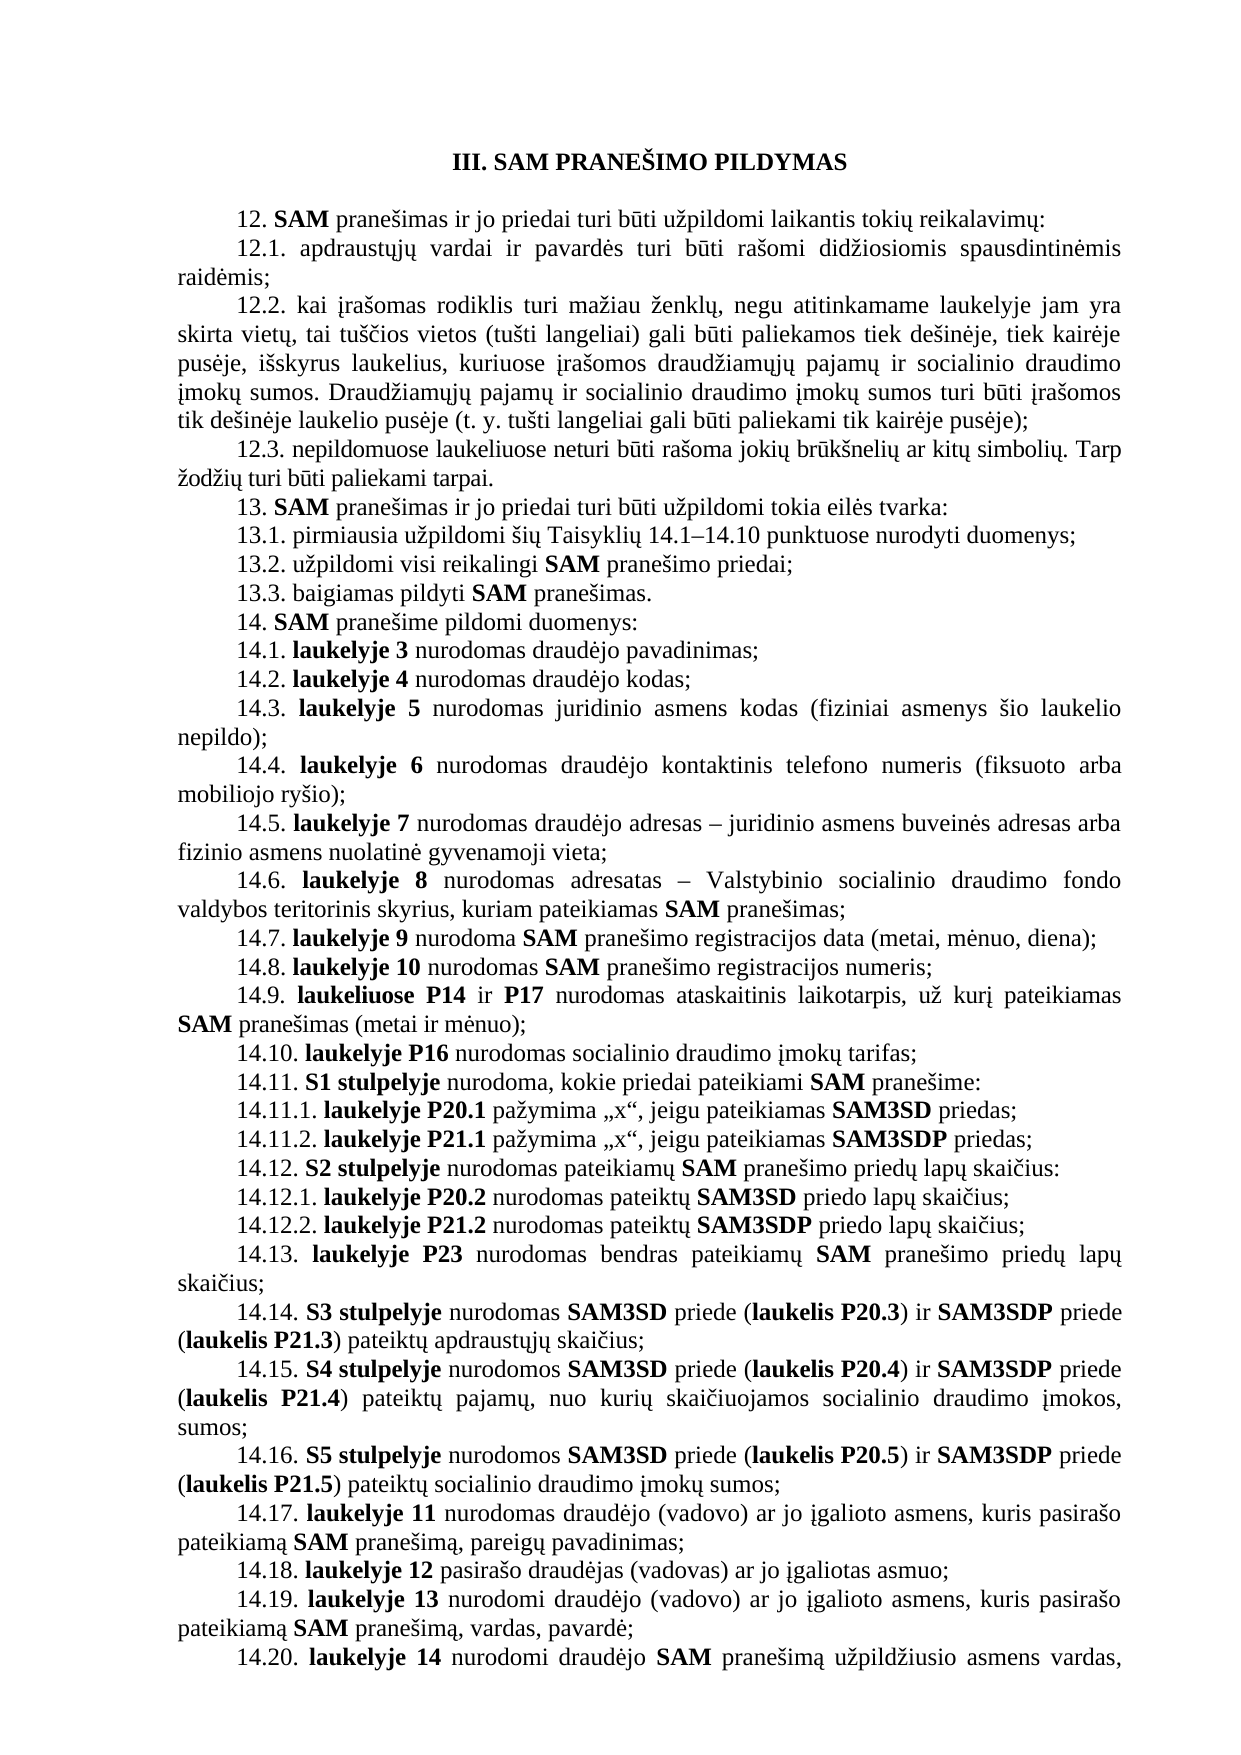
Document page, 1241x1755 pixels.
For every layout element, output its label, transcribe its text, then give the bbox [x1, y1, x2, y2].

text 14.20. laukelyje 14 nurodomi draudėjo SAM pranešimą užpildžiusio asmens vardas, [177, 1642, 1122, 1671]
text 13. SAM pranešimas ir jo priedai turi būti užpildomi tokia eilės tvarka: [177, 492, 1122, 521]
text 13.1. pirmiausia užpildomi šių Taisyklių 14.1–14.10 punktuose nurodyti duomenys; [177, 521, 1122, 549]
text 12.2. kai įrašomas rodiklis turi mažiau ženklų, negu atitinkamame laukelyje jam yra skirta vietų, tai tuščios vietos (tušti langeliai) gali būti paliekamos tiek dešinėje, tiek kairėje pusėje, išskyrus laukelius, kuriuose įrašomos draudžiamųjų pajamų ir socialinio draudimo įmokų sumos. Draudžiamųjų pajamų ir socialinio draudimo įmokų sumos turi būti įrašomos tik dešinėje laukelio pusėje (t. y. tušti langeliai gali būti paliekami tik kairėje pusėje); [177, 291, 1122, 434]
text 12.3. nepildomuose laukeliuose neturi būti rašoma jokių brūkšnelių ar kitų simbolių. Tarp žodžių turi būti paliekami tarpai. [177, 434, 1122, 492]
text III. SAM PRANEŠIMO PILDYMAS [177, 147, 1122, 176]
text 14.18. laukelyje 12 pasirašo draudėjas (vadovas) ar jo įgaliotas asmuo; [177, 1556, 1122, 1584]
text 14.11.2. laukelyje P21.1 pažymima „x“, jeigu pateikiamas SAM3SDP priedas; [177, 1124, 1122, 1153]
text 14. SAM pranešime pildomi duomenys: [177, 607, 1122, 636]
text 14.3. laukelyje 5 nurodomas juridinio asmens kodas (fiziniai asmenys šio laukelio nepildo); [177, 693, 1122, 751]
text 14.13. laukelyje P23 nurodomas bendras pateikiamų SAM pranešimo priedų lapų skaičius; [177, 1239, 1122, 1297]
text 14.12. S2 stulpelyje nurodomas pateikiamų SAM pranešimo priedų lapų skaičius: [177, 1153, 1122, 1182]
text 14.12.2. laukelyje P21.2 nurodomas pateiktų SAM3SDP priedo lapų skaičius; [177, 1211, 1122, 1239]
text 14.1. laukelyje 3 nurodomas draudėjo pavadinimas; [177, 636, 1122, 664]
text 14.7. laukelyje 9 nurodoma SAM pranešimo registracijos data (metai, mėnuo, diena); [177, 923, 1122, 952]
text 14.8. laukelyje 10 nurodomas SAM pranešimo registracijos numeris; [177, 952, 1122, 981]
text 14.11. S1 stulpelyje nurodoma, kokie priedai pateikiami SAM pranešime: [177, 1067, 1122, 1096]
text 14.6. laukelyje 8 nurodomas adresatas – Valstybinio socialinio draudimo fondo valdybos teritorinis skyrius, kuriam pateikiamas SAM pranešimas; [177, 866, 1122, 923]
text 14.4. laukelyje 6 nurodomas draudėjo kontaktinis telefono numeris (fiksuoto arba mobiliojo ryšio); [177, 751, 1122, 808]
text 13.3. baigiamas pildyti SAM pranešimas. [177, 578, 1122, 607]
text 12.1. apdraustųjų vardai ir pavardės turi būti rašomi didžiosiomis spausdintinėmis raidėmis; [177, 233, 1122, 291]
text 14.5. laukelyje 7 nurodomas draudėjo adresas – juridinio asmens buveinės adresas arba fizinio asmens nuolatinė gyvenamoji vieta; [177, 808, 1122, 866]
text 14.15. S4 stulpelyje nurodomos SAM3SD priede (laukelis P20.4) ir SAM3SDP priede (laukelis P21.4) pateiktų pajamų, nuo kurių skaičiuojamos socialinio draudimo įmokos, sumos; [177, 1354, 1122, 1441]
text 14.9. laukeliuose P14 ir P17 nurodomas ataskaitinis laikotarpis, už kurį pateikiamas SAM pranešimas (metai ir mėnuo); [177, 981, 1122, 1038]
text 13.2. užpildomi visi reikalingi SAM pranešimo priedai; [177, 549, 1122, 578]
text 14.11.1. laukelyje P20.1 pažymima „x“, jeigu pateikiamas SAM3SD priedas; [177, 1096, 1122, 1124]
text 14.19. laukelyje 13 nurodomi draudėjo (vadovo) ar jo įgalioto asmens, kuris pasirašo pateikiamą SAM pranešimą, vardas, pavardė; [177, 1584, 1122, 1642]
text 14.10. laukelyje P16 nurodomas socialinio draudimo įmokų tarifas; [177, 1038, 1122, 1067]
text 14.2. laukelyje 4 nurodomas draudėjo kodas; [177, 664, 1122, 693]
text 12. SAM pranešimas ir jo priedai turi būti užpildomi laikantis tokių reikalavimų: [177, 204, 1122, 233]
text 14.12.1. laukelyje P20.2 nurodomas pateiktų SAM3SD priedo lapų skaičius; [177, 1182, 1122, 1211]
text 14.17. laukelyje 11 nurodomas draudėjo (vadovo) ar jo įgalioto asmens, kuris pasirašo pateikiamą SAM pranešimą, pareigų pavadinimas; [177, 1498, 1122, 1556]
text 14.16. S5 stulpelyje nurodomos SAM3SD priede (laukelis P20.5) ir SAM3SDP priede (laukelis P21.5) pateiktų socialinio draudimo įmokų sumos; [177, 1441, 1122, 1498]
text 14.14. S3 stulpelyje nurodomas SAM3SD priede (laukelis P20.3) ir SAM3SDP priede (laukelis P21.3) pateiktų apdraustųjų skaičius; [177, 1297, 1122, 1354]
